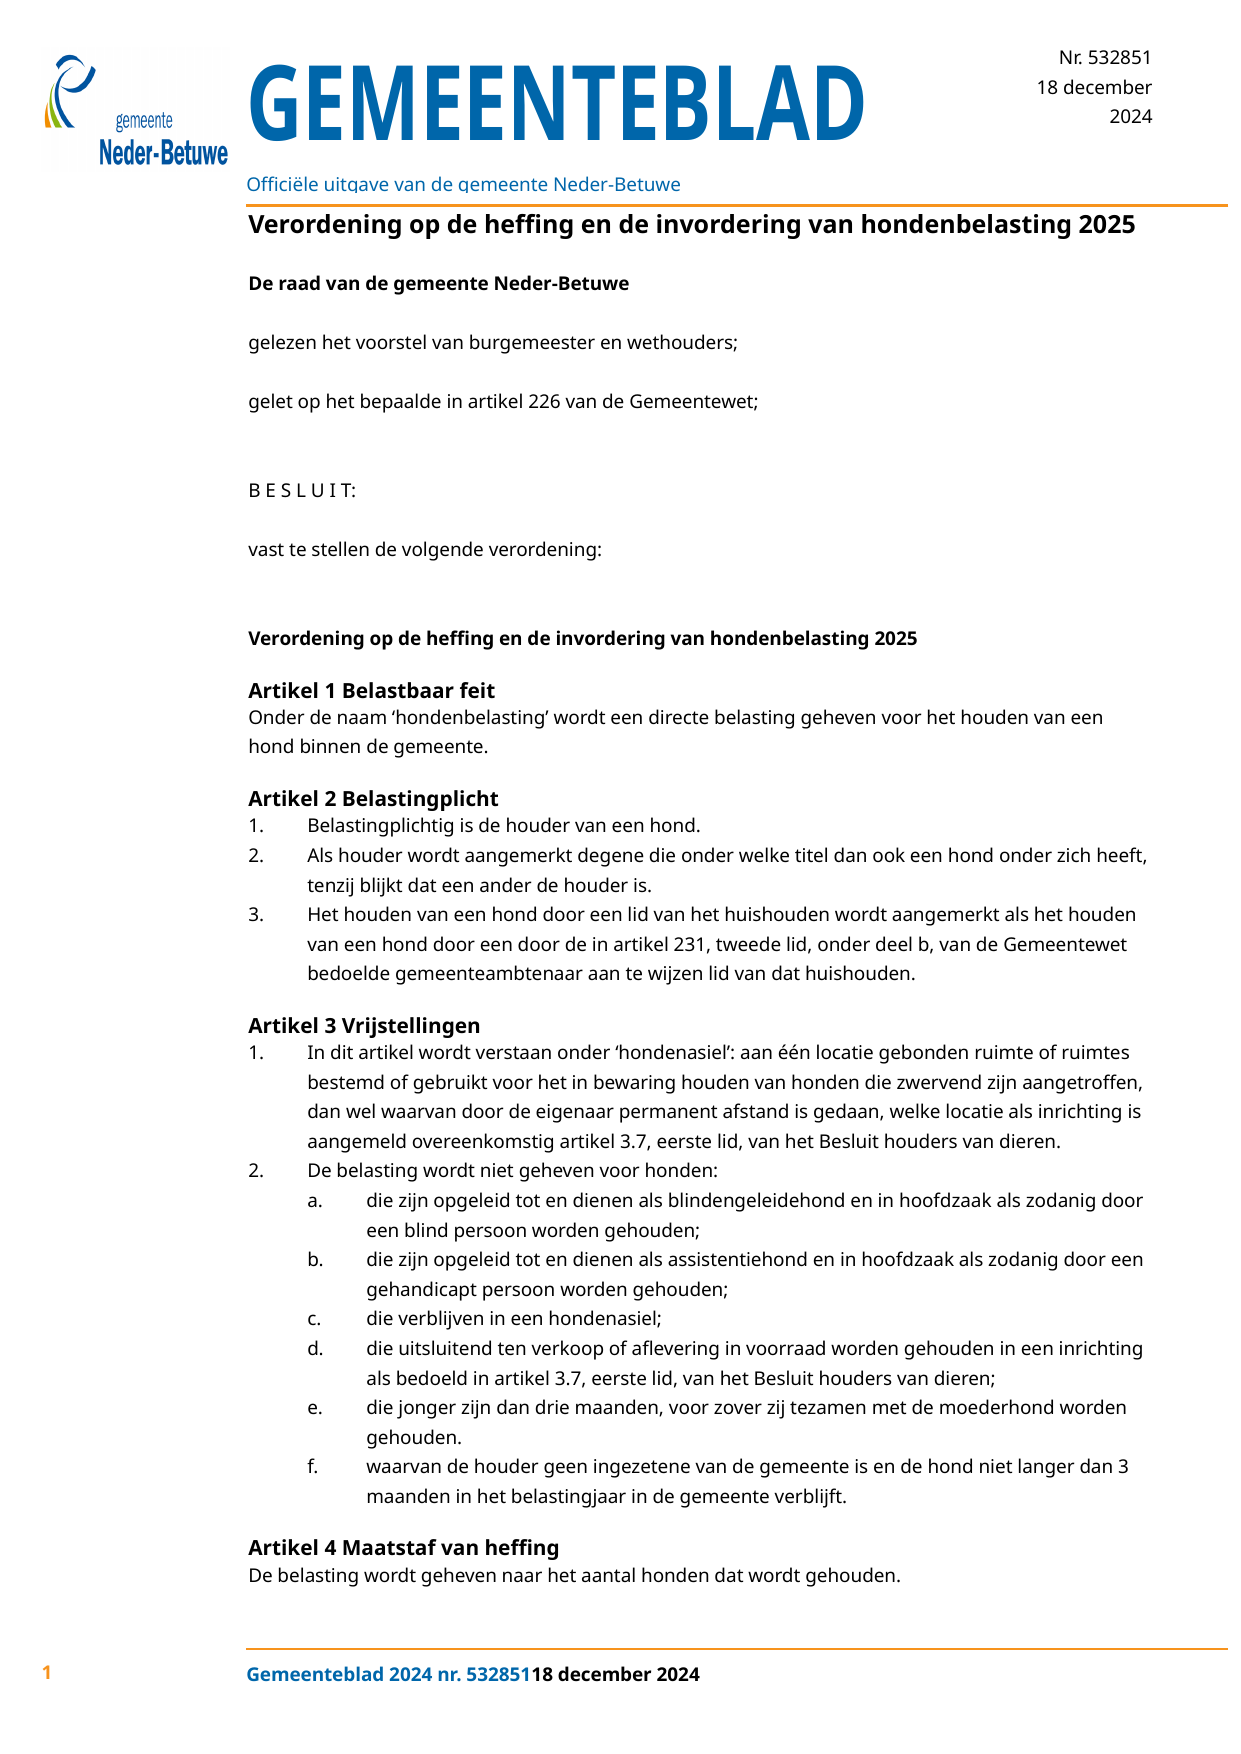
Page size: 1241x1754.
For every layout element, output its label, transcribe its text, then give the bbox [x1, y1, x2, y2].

list Als houder wordt aangemerkt degene die onder welke titel dan ook een hond onder zich heeft, tenzij blijkt dat een ander de houder is. [248, 842, 1152, 897]
list Belastingplichtig is de houder van een hond. [248, 813, 1152, 838]
text Artikel 2 Belastingplicht [248, 784, 1152, 813]
list In dit artikel wordt verstaan onder ‘hondenasiel’: aan één locatie gebonden ruimte of ruimtes bestemd of gebruikt voor het in bewaring houden van honden die zwervend zijn aangetroffen, dan wel waarvan door de eigenaar permanent afstand is gedaan, welke locatie als inrichting is aangemeld overeenkomstig artikel 3.7, eerste lid, van het Besluit houders van dieren. [248, 1039, 1152, 1154]
text Artikel 4 Maatstaf van heffing [248, 1533, 1152, 1562]
text Verordening op de heffing en de invordering van hondenbelasting 2025 [248, 625, 1152, 651]
list die uitsluitend ten verkoop of aflevering in voorraad worden gehouden in een inrichting als bedoeld in artikel 3.7, eerste lid, van het Besluit houders van dieren; [307, 1335, 1152, 1391]
text Artikel 3 Vrijstellingen [248, 1011, 1152, 1039]
text De raad van de gemeente Neder-Betuwe [248, 270, 1152, 296]
text Artikel 1 Belastbaar feit [248, 676, 1152, 704]
picture [41, 47, 231, 172]
text De belasting wordt geheven naar het aantal honden dat wordt gehouden. [248, 1562, 1152, 1588]
text vast te stellen de volgende verordening: [248, 537, 1152, 562]
list Het houden van een hond door een lid van het huishouden wordt aangemerkt als het houden van een hond door een door de in artikel 231, tweede lid, onder deel b, van de Gemeentewet bedoelde gemeenteambtenaar aan te wijzen lid van dat huishouden. [248, 901, 1152, 986]
list De belasting wordt niet geheven voor honden: [248, 1158, 1152, 1183]
text Verordening op de heffing en de invordering van hondenbelasting 2025 [248, 207, 1152, 241]
list waarvan de houder geen ingezetene van de gemeente is en de hond niet langer dan 3 maanden in het belastingjaar in de gemeente verblijft. [307, 1453, 1152, 1509]
list die verblijven in een hondenasiel; [307, 1306, 1152, 1331]
text gelet op het bepaalde in artikel 226 van de Gemeentewet; [248, 389, 1152, 414]
text gelezen het voorstel van burgemeester en wethouders; [248, 329, 1152, 355]
text B E S L U I T: [248, 477, 1152, 503]
list die zijn opgeleid tot en dienen als assistentiehond en in hoofdzaak als zodanig door een gehandicapt persoon worden gehouden; [307, 1246, 1152, 1302]
list die zijn opgeleid tot en dienen als blindengeleidehond en in hoofdzaak als zodanig door een blind persoon worden gehouden; [307, 1187, 1152, 1243]
list die jonger zijn dan drie maanden, voor zover zij tezamen met de moederhond worden gehouden. [307, 1394, 1152, 1450]
text Onder de naam ‘hondenbelasting’ wordt een directe belasting geheven voor het houden van een hond binnen de gemeente. [248, 704, 1152, 759]
